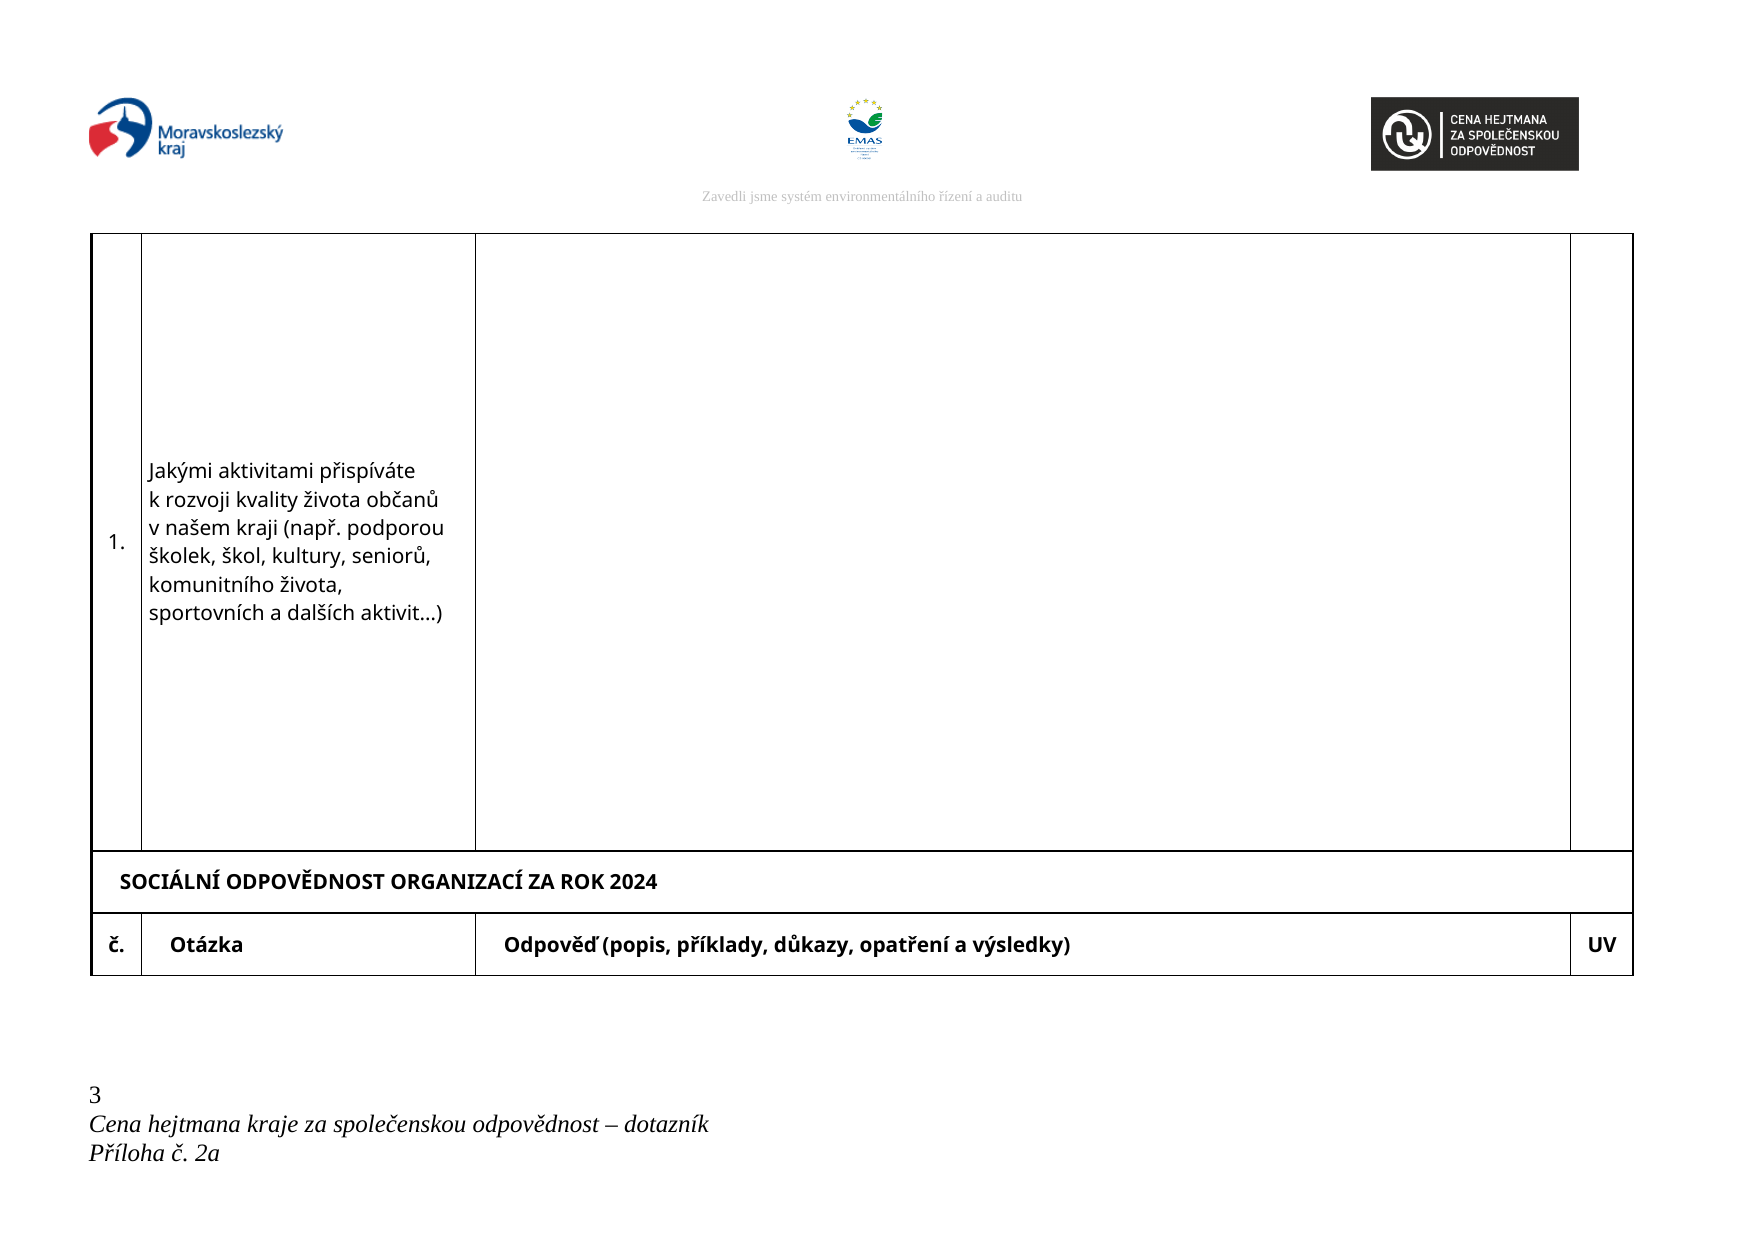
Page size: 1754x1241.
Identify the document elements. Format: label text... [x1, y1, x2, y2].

table_cell UV [1571, 914, 1632, 974]
table_cell SOCIÁLNÍ ODPOVĚDNOST ORGANIZACÍ ZA ROK 2024 [93, 852, 1632, 912]
table_cell Jakými aktivitami přispíváte k rozvoji kvality života občanů v našem kraji (např. podporou školek, škol, kultury, seniorů, komunitního života, sportovních a dalších aktivit…) [142, 234, 475, 849]
table_cell 1. [93, 234, 141, 849]
table_cell č. [93, 914, 141, 974]
table_cell Otázka [142, 914, 475, 974]
table_cell [1571, 234, 1632, 849]
table_cell [476, 234, 1570, 849]
table_cell Odpověď (popis, příklady, důkazy, opatření a výsledky) [476, 914, 1570, 974]
